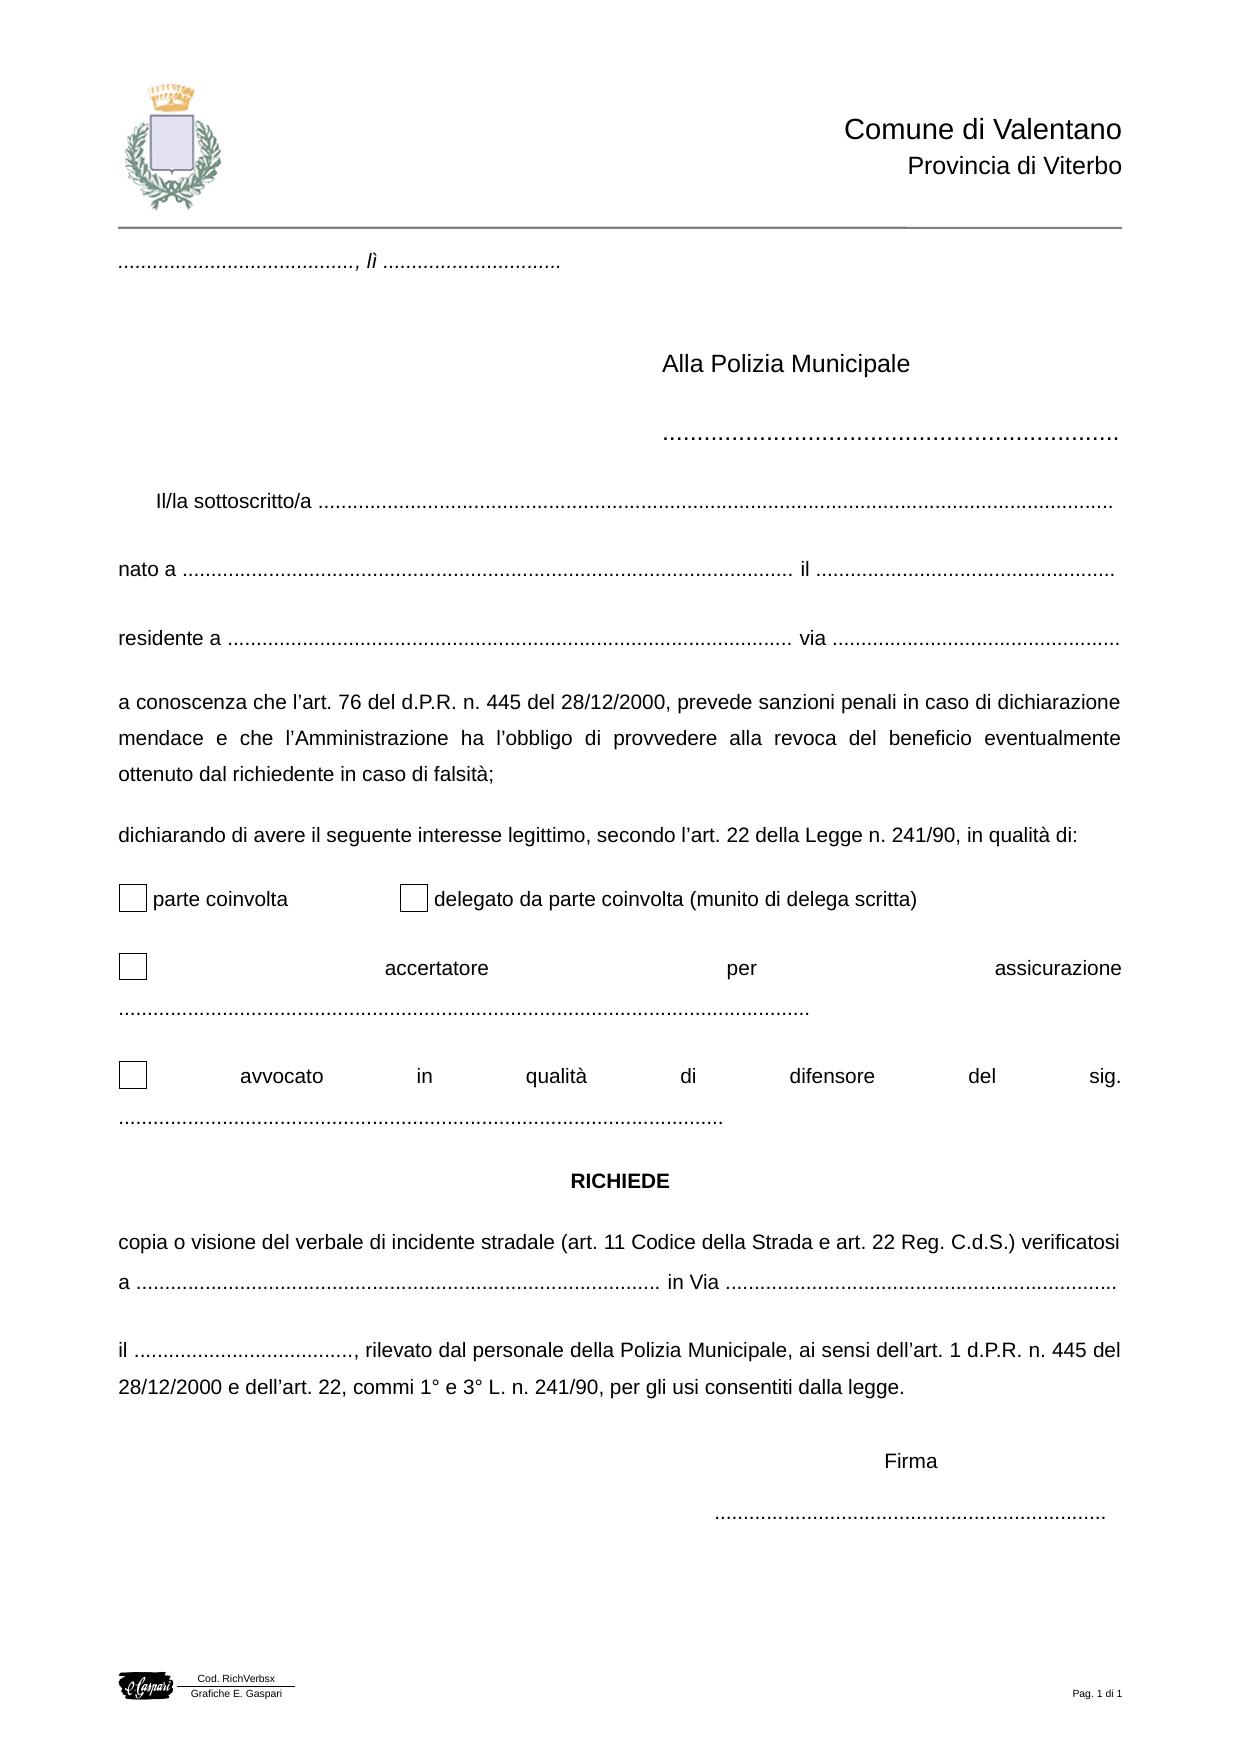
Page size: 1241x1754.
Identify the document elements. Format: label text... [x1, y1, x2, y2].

picture [118, 1671, 174, 1700]
text a conoscenza che l’art. 76 del d.P.R. n. 445 del 28/12/2000, prevede sanzioni penali in caso di dichiarazione mendace e che l’Amministrazione ha l’obbligo di provvedere alla revoca del beneficio eventualmente ottenuto dal richiedente in caso di falsità; [118, 690, 1122, 786]
text residente a .................................................................................................. via .................................................. [118, 622, 1122, 650]
text parte coinvolta delegato da parte coinvolta (munito di delega scritta) [118, 883, 1122, 912]
picture [122, 82, 224, 213]
text Alla Polizia Municipale [118, 349, 1122, 378]
text .................................................................... [699, 1496, 1122, 1525]
text .................................................................. [118, 417, 1122, 446]
text avvocato in qualità di difensore del sig. ......................................................................................................... [118, 1060, 1122, 1130]
text Comune di Valentano [224, 112, 1122, 146]
text accertatore per assicurazione ........................................................................................................................ [118, 952, 1122, 1021]
text copia o visione del verbale di incidente stradale (art. 11 Codice della Strada e art. 22 Reg. C.d.S.) verificatosi a ........................................................................................... in Via .................................................................... [118, 1230, 1122, 1295]
text Firma [699, 1448, 1122, 1472]
text ........................................., lì ............................... [118, 245, 1122, 274]
text il ......................................, rilevato dal personale della Polizia Municipale, ai sensi dell’art. 1 d.P.R. n. 445 del 28/12/2000 e dell’art. 22, commi 1° e 3° L. n. 241/90, per gli usi consentiti dalla legge. [118, 1334, 1122, 1399]
text Il/la sottoscritto/a .......................................................................................................................................... [118, 485, 1122, 514]
text RICHIEDE [118, 1169, 1122, 1193]
text Provincia di Viterbo [224, 151, 1122, 180]
text nato a .......................................................................................................... il .................................................... [118, 553, 1122, 582]
text dichiarando di avere il seguente interesse legittimo, secondo l’art. 22 della Legge n. 241/90, in qualità di: [118, 822, 1122, 846]
